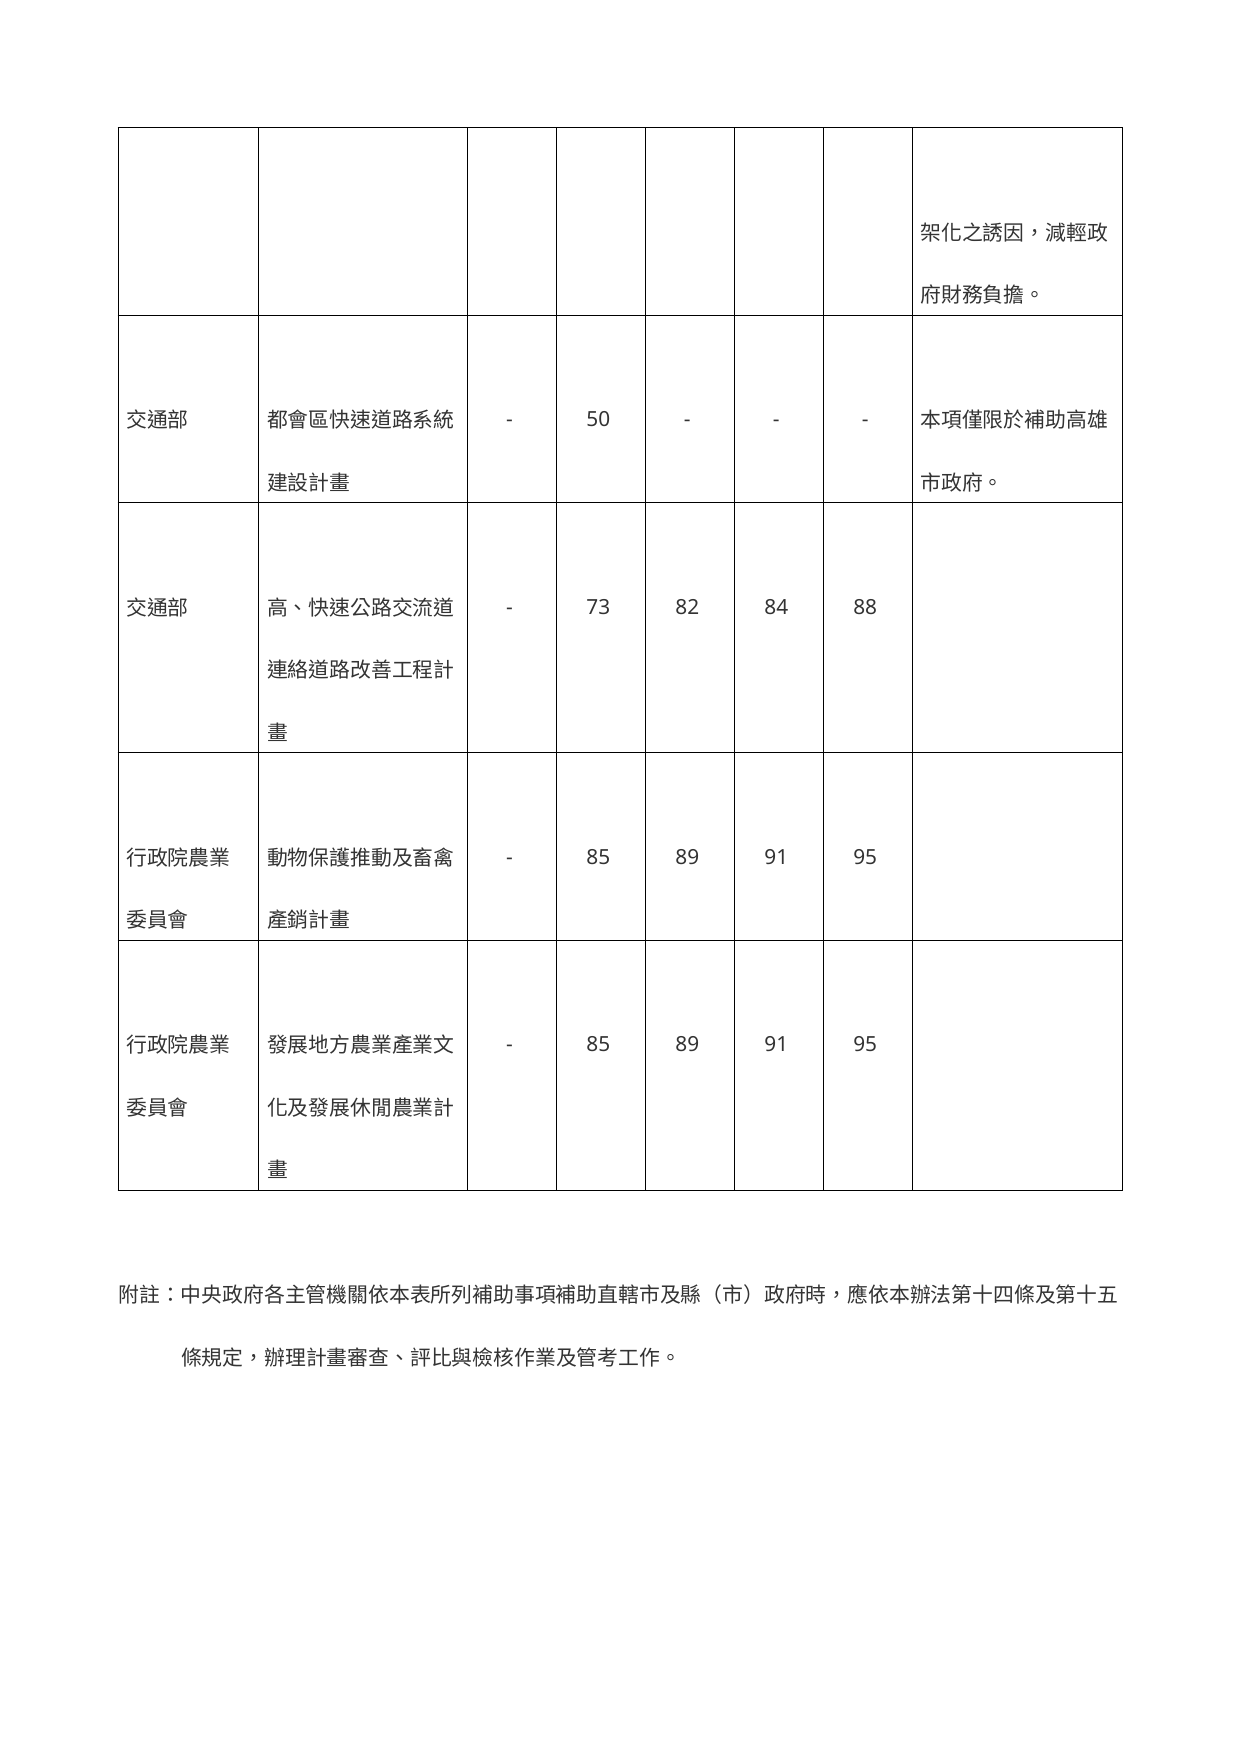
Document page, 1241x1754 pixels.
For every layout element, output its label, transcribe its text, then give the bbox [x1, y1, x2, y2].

table_cell [913, 753, 1122, 939]
table_cell - [646, 316, 734, 502]
table_cell 動物保護推動及畜禽產銷計畫 [259, 753, 467, 939]
table_cell 88 [824, 503, 912, 752]
table_cell 架化之誘因，減輕政府財務負擔。 [913, 128, 1122, 314]
table_cell - [468, 316, 556, 502]
table_cell 行政院農業委員會 [119, 941, 258, 1189]
table_cell [259, 128, 467, 314]
table_cell 89 [646, 941, 734, 1189]
table_cell [646, 128, 734, 314]
table_cell 84 [735, 503, 823, 752]
table_cell 91 [735, 753, 823, 939]
table_cell 高、快速公路交流道連絡道路改善工程計畫 [259, 503, 467, 752]
table_cell 交通部 [119, 503, 258, 752]
table_cell 都會區快速道路系統建設計畫 [259, 316, 467, 502]
table_cell 發展地方農業產業文化及發展休閒農業計畫 [259, 941, 467, 1189]
table_cell [468, 128, 556, 314]
table_cell [119, 128, 258, 314]
table_cell [557, 128, 645, 314]
table_cell [913, 941, 1122, 1189]
table_cell 95 [824, 941, 912, 1189]
table_cell [824, 128, 912, 314]
table_cell 85 [557, 941, 645, 1189]
table_cell 73 [557, 503, 645, 752]
table_cell 交通部 [119, 316, 258, 502]
table_cell [735, 128, 823, 314]
table_cell - [468, 753, 556, 939]
table_cell 82 [646, 503, 734, 752]
table_cell 行政院農業委員會 [119, 753, 258, 939]
table_cell 85 [557, 753, 645, 939]
table_cell [913, 503, 1122, 752]
table_cell 95 [824, 753, 912, 939]
table_cell - [468, 503, 556, 752]
table_cell - [468, 941, 556, 1189]
table_cell 91 [735, 941, 823, 1189]
text 附註：中央政府各主管機關依本表所列補助事項補助直轄市及縣（市）政府時，應依本辦法第十四條及第十五條規定，辦理計畫審查、評比與檢核作業及管考工作。 [118, 1252, 1122, 1377]
table_cell 50 [557, 316, 645, 502]
table_cell 89 [646, 753, 734, 939]
table_cell - [824, 316, 912, 502]
table_cell 本項僅限於補助高雄市政府。 [913, 316, 1122, 502]
table_cell - [735, 316, 823, 502]
